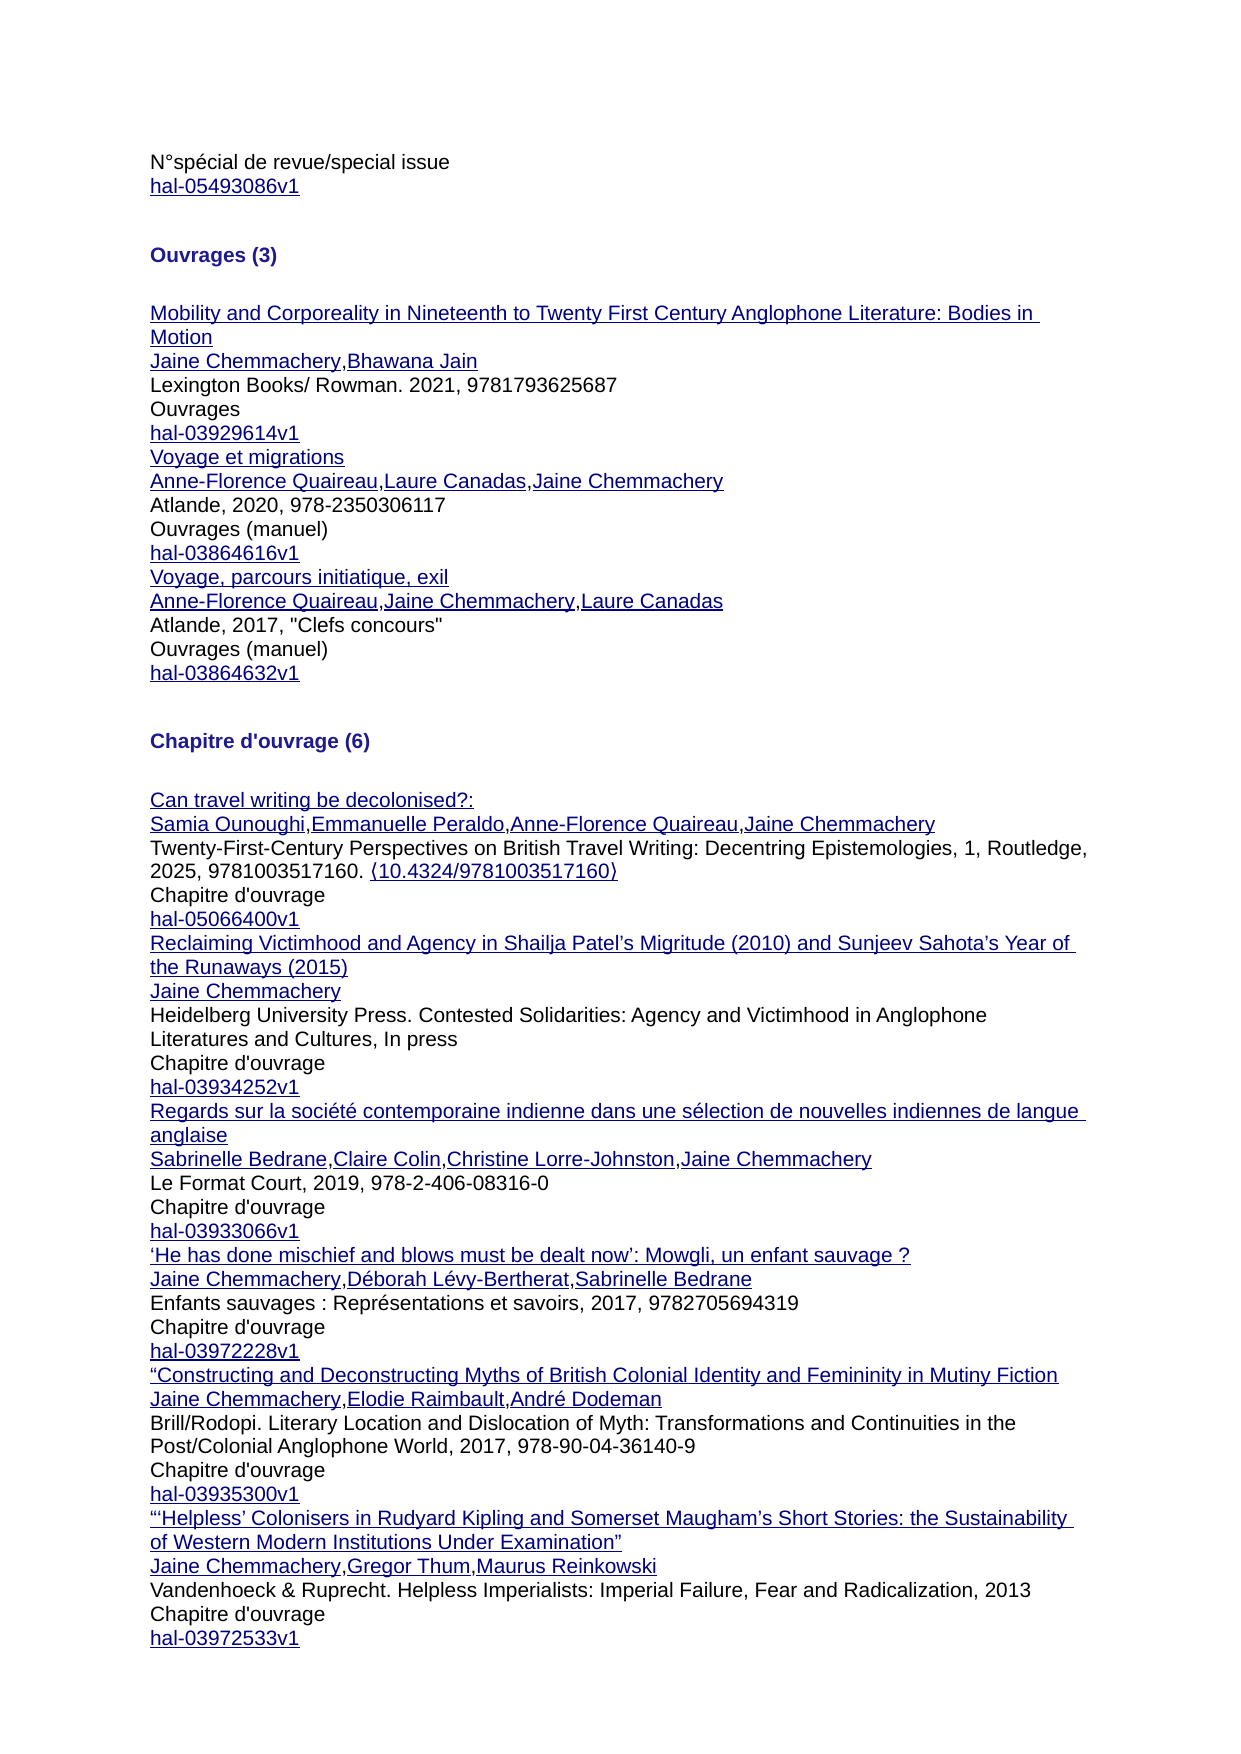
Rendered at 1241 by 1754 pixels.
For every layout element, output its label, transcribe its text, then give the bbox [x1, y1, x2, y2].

subtitle Ouvrages (3) [150, 243, 1090, 267]
table_header Mobility and Corporeality in Nineteenth to Twenty First Century Anglophone Literature: Bodies in Motion Jaine Chemmachery,Bhawana Jain Lexington Books/ Rowman. 2021, 9781793625687 Ouvrages hal-03929614v1 [150, 301, 1090, 445]
table_cell “Constructing and Deconstructing Myths of British Colonial Identity and Femininity in Mutiny Fiction Jaine Chemmachery,Elodie Raimbault,André Dodeman Brill/Rodopi. Literary Location and Dislocation of Myth: Transformations and Continuities in the Post/Colonial Anglophone World, 2017, 978-90-04-36140-9 Chapitre d'ouvrage hal-03935300v1 [150, 1363, 1090, 1506]
table_cell Voyage, parcours initiatique, exil Anne-Florence Quaireau,Jaine Chemmachery,Laure Canadas Atlande, 2017, "Clefs concours" Ouvrages (manuel) hal-03864632v1 [150, 565, 1090, 684]
table_cell ‘He has done mischief and blows must be dealt now’: Mowgli, un enfant sauvage ? Jaine Chemmachery,Déborah Lévy-Bertherat,Sabrinelle Bedrane Enfants sauvages : Représentations et savoirs, 2017, 9782705694319 Chapitre d'ouvrage hal-03972228v1 [150, 1243, 1090, 1362]
table_cell Regards sur la société contemporaine indienne dans une sélection de nouvelles indiennes de langue anglaise Sabrinelle Bedrane,Claire Colin,Christine Lorre-Johnston,Jaine Chemmachery Le Format Court, 2019, 978-2-406-08316-0 Chapitre d'ouvrage hal-03933066v1 [150, 1099, 1090, 1243]
table_cell “‘Helpless’ Colonisers in Rudyard Kipling and Somerset Maugham’s Short Stories: the Sustainability of Western Modern Institutions Under Examination” Jaine Chemmachery,Gregor Thum,Maurus Reinkowski Vandenhoeck & Ruprecht. Helpless Imperialists: Imperial Failure, Fear and Radicalization, 2013 Chapitre d'ouvrage hal-03972533v1 [150, 1506, 1090, 1650]
table_header Can travel writing be decolonised?: Samia Ounoughi,Emmanuelle Peraldo,Anne-Florence Quaireau,Jaine Chemmachery Twenty-First-Century Perspectives on British Travel Writing: Decentring Epistemologies, 1, Routledge, 2025, 9781003517160. ⟨10.4324/9781003517160⟩ Chapitre d'ouvrage hal-05066400v1 [150, 788, 1090, 931]
subtitle Chapitre d'ouvrage (6) [150, 729, 1090, 753]
table_header N°spécial de revue/special issue hal-05493086v1 [150, 150, 1090, 198]
table_cell Reclaiming Victimhood and Agency in Shailja Patel’s Migritude (2010) and Sunjeev Sahota’s Year of the Runaways (2015) Jaine Chemmachery Heidelberg University Press. Contested Solidarities: Agency and Victimhood in Anglophone Literatures and Cultures, In press Chapitre d'ouvrage hal-03934252v1 [150, 931, 1090, 1099]
table_cell Voyage et migrations Anne-Florence Quaireau,Laure Canadas,Jaine Chemmachery Atlande, 2020, 978-2350306117 Ouvrages (manuel) hal-03864616v1 [150, 445, 1090, 564]
